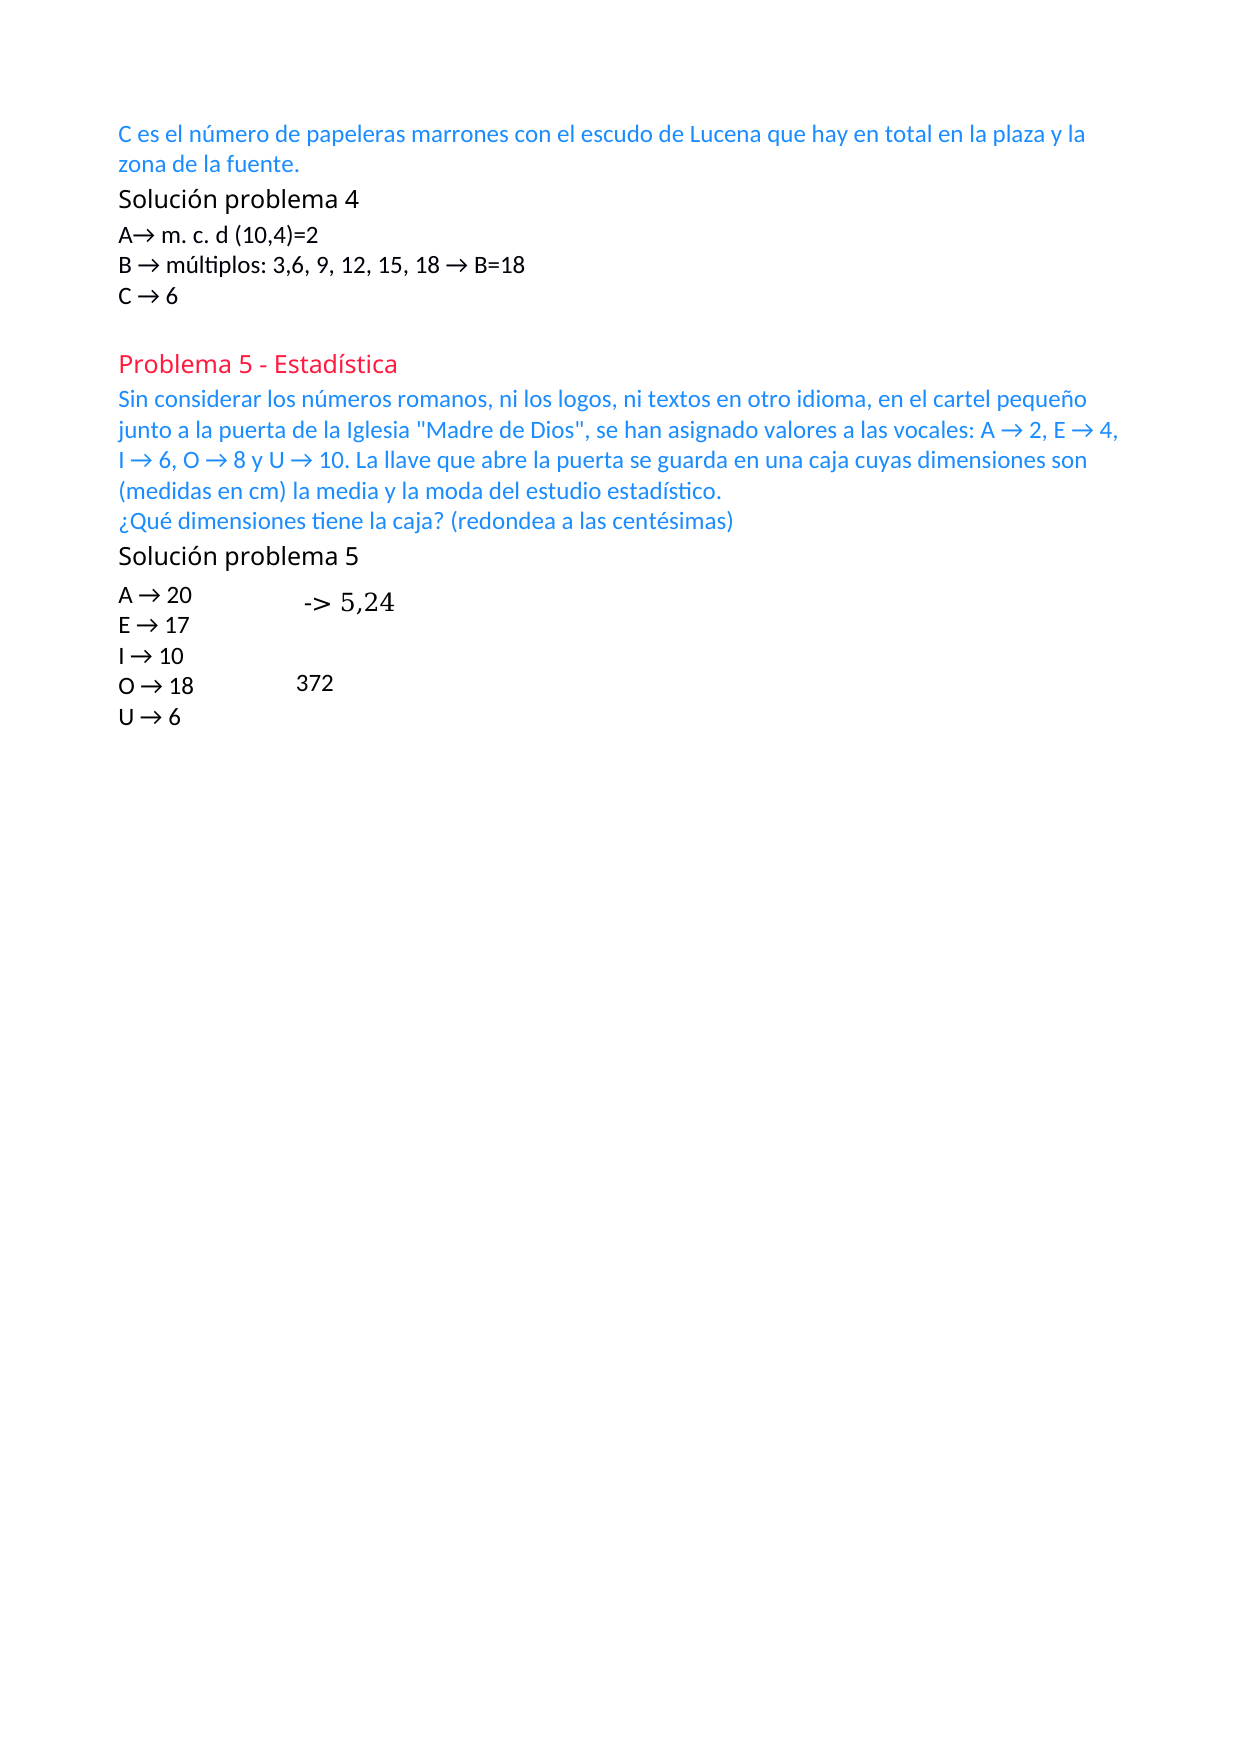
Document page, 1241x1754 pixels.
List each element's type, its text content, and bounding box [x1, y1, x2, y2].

subtitle Problema 5 - Estadística [118, 346, 1122, 381]
table_header -> 5,24 372 [295, 576, 1064, 734]
text Sin considerar los números romanos, ni los logos, ni textos en otro idioma, en el cartel pequeño junto a la puerta de la Iglesia "Madre de Dios", se han asignado valores a las vocales: A → 2, E → 4, I → 6, O → 8 y U → 10. La llave que abre la puerta se guarda en una caja cuyas dimensiones son (medidas en cm) la media y la moda del estudio estadístico. ¿Qué dimensiones tiene la caja? (redondea a las centésimas) [118, 383, 1122, 536]
subtitle Solución problema 4 [118, 182, 1122, 216]
table_header A → 20 E → 17 I → 10 O → 18 U → 6 [117, 576, 294, 734]
text A→ m. c. d (10,4)=2 B → múltiplos: 3,6, 9, 12, 15, 18 → B=18 C → 6 [118, 219, 1122, 311]
text C es el número de papeleras marrones con el escudo de Lucena que hay en total en la plaza y la zona de la fuente. [118, 118, 1122, 179]
subtitle Solución problema 5 [118, 539, 1122, 573]
